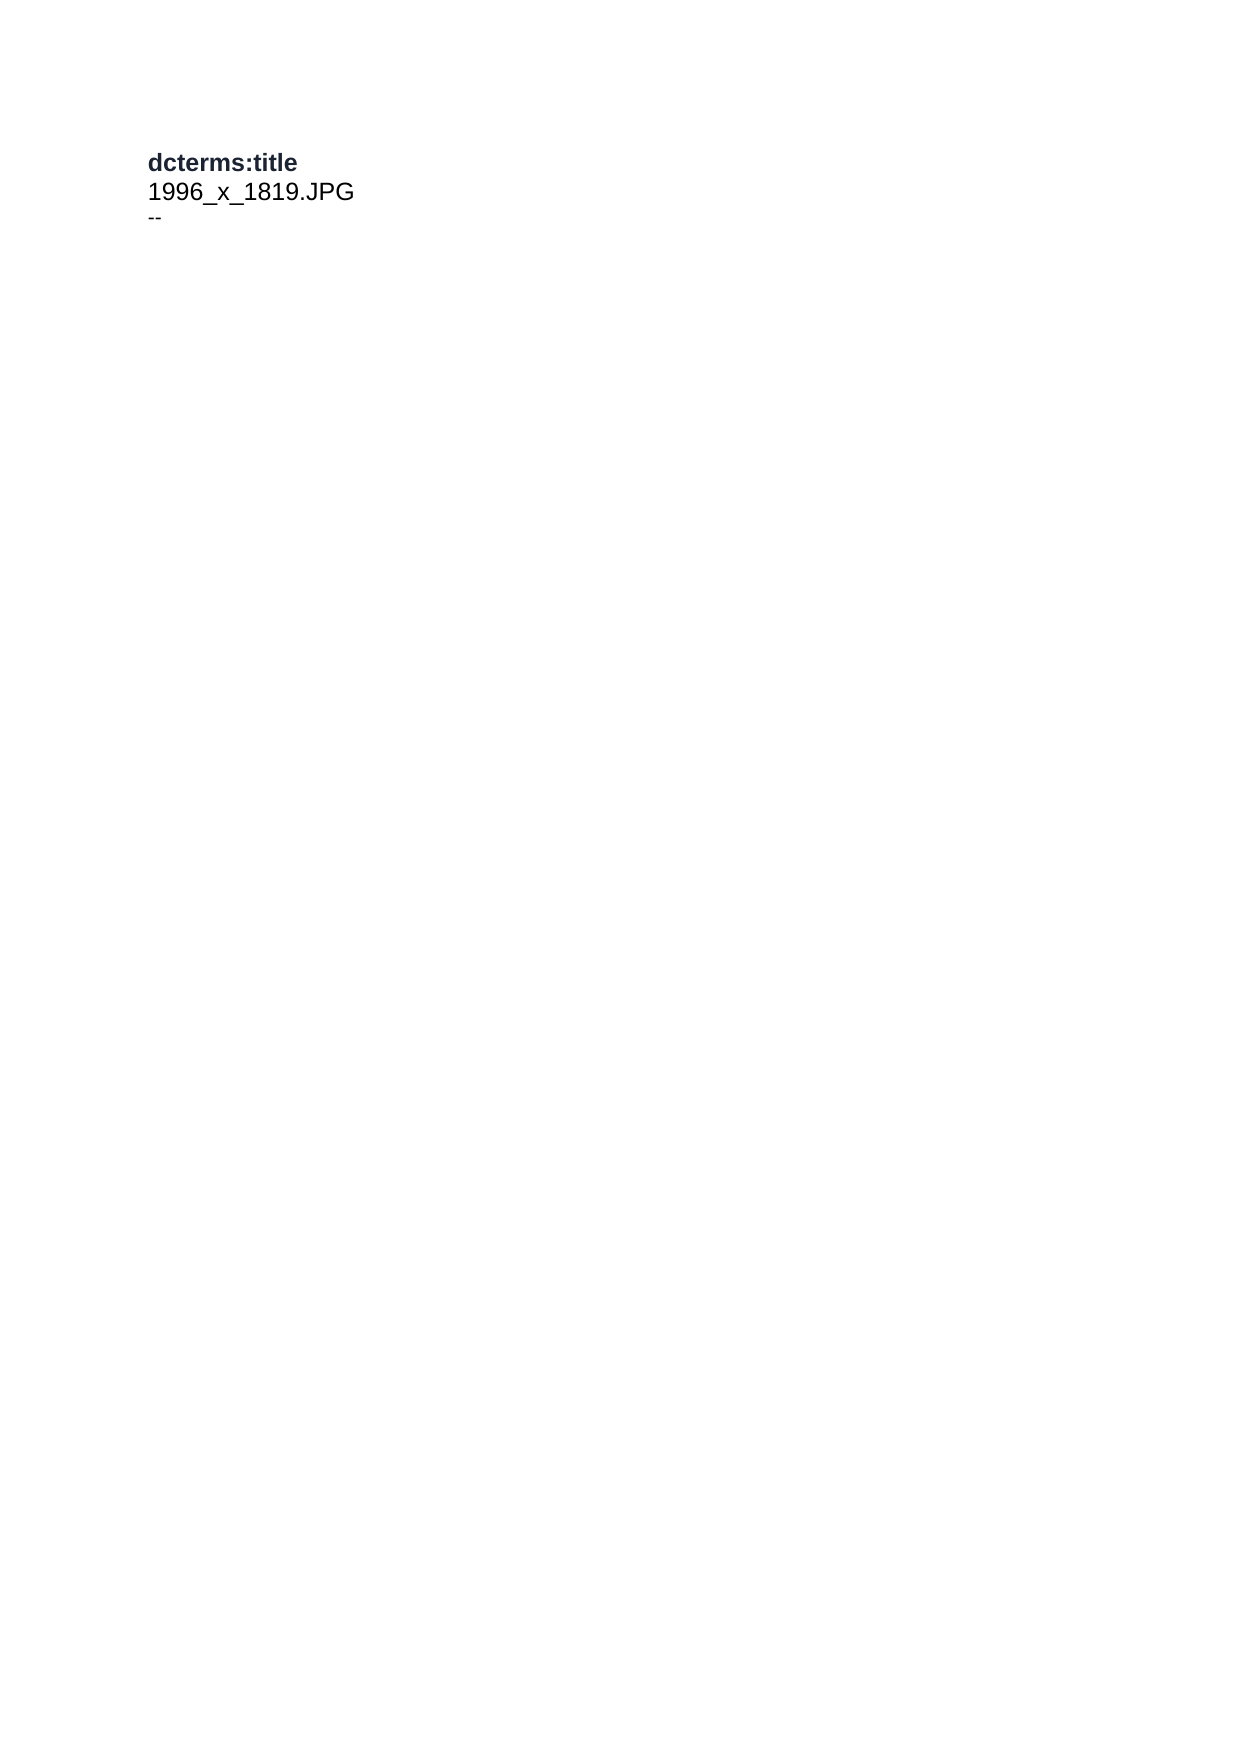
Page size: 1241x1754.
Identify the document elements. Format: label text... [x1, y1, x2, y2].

text 1996_x_1819.JPG [148, 176, 1092, 205]
text -- [148, 205, 1092, 229]
text dcterms:title [148, 148, 1092, 176]
